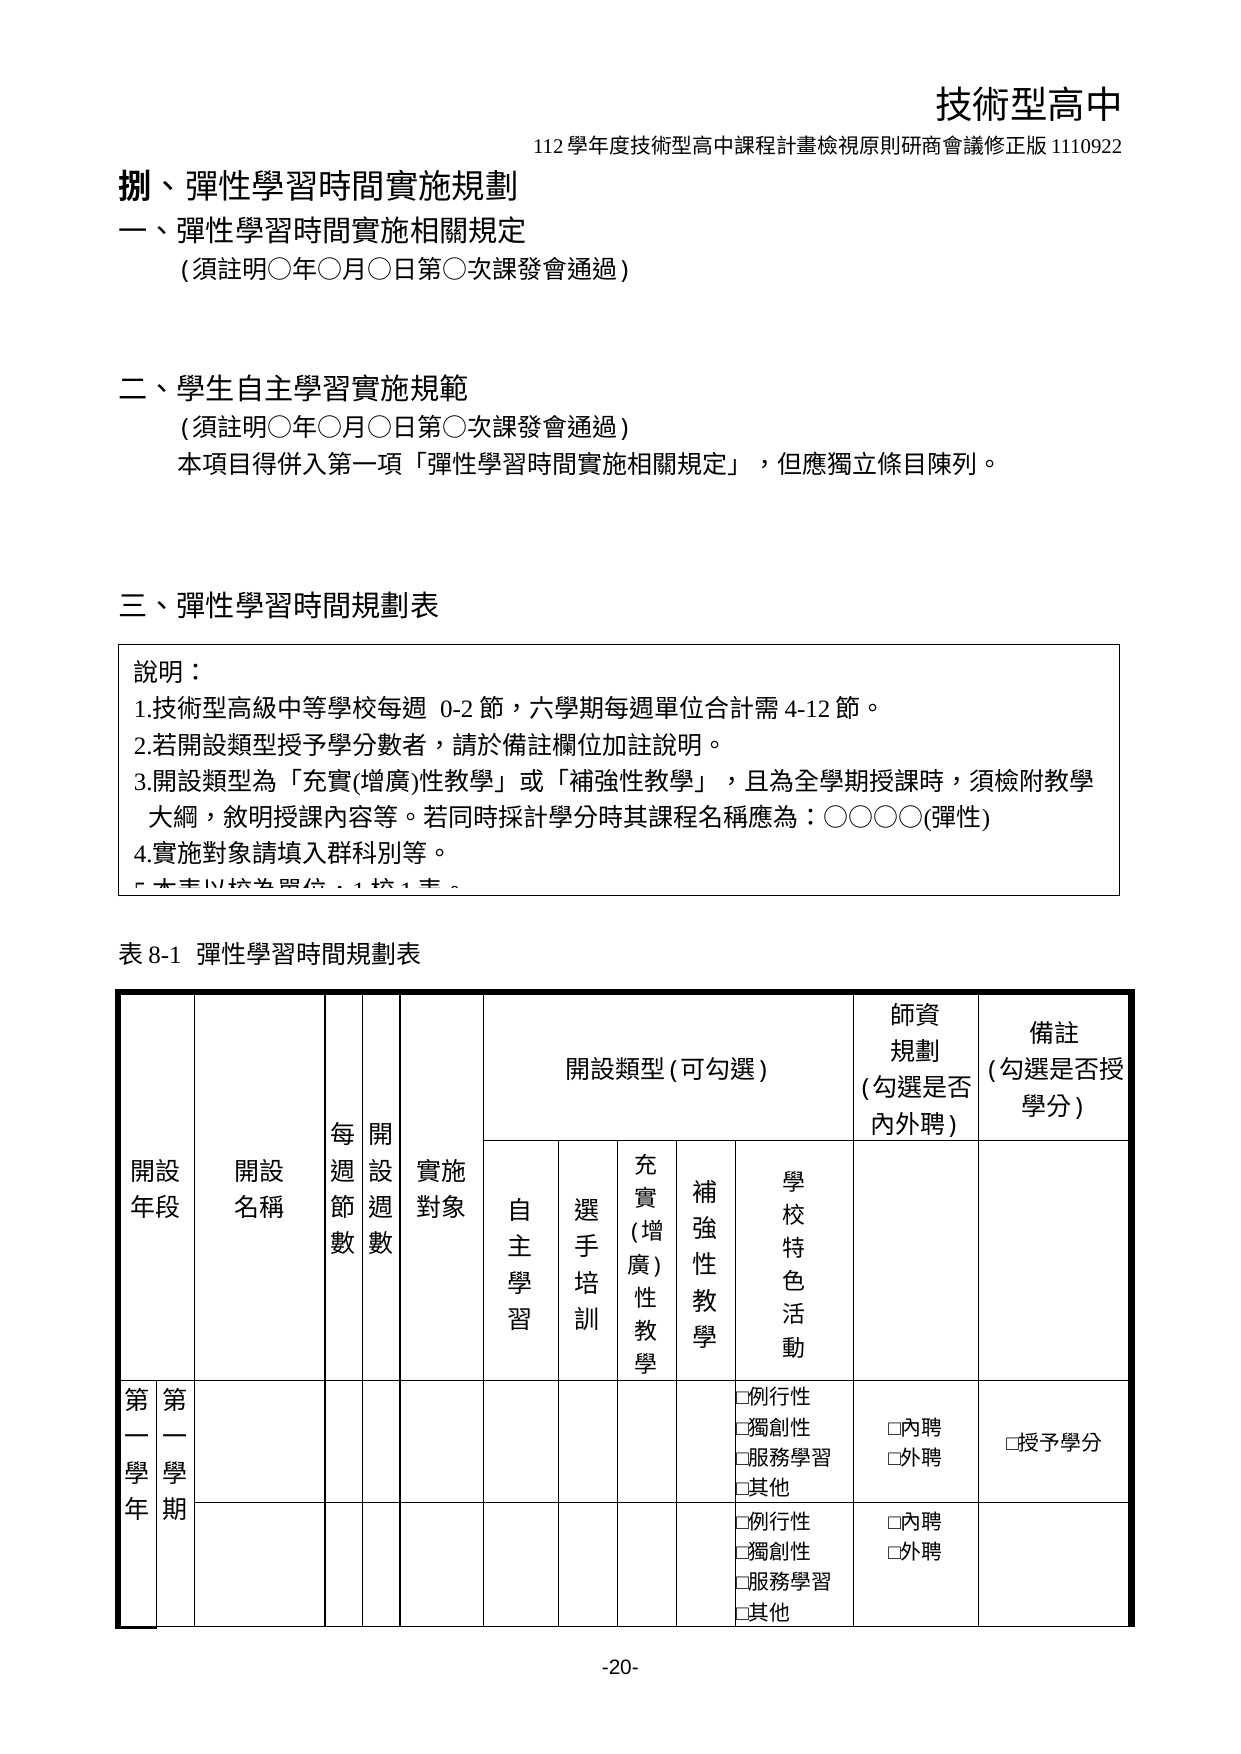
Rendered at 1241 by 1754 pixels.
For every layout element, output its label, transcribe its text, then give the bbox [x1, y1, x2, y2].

table_cell 自 主 學 習 [484, 1141, 558, 1379]
table_cell [618, 1381, 676, 1502]
table_header 開設 年段 [121, 995, 194, 1379]
table_cell [326, 1503, 362, 1626]
text 1.技術型高級中等學校每週 0-2 節，六學期每週單位合計需4-12節。 [133, 689, 1104, 725]
table_header 開設週數 [363, 995, 399, 1379]
text 一、彈性學習時間實施相關規定 [118, 208, 1122, 250]
text 4.實施對象請填入群科別等。 [133, 834, 1104, 870]
table_cell [677, 1503, 735, 1626]
text 5.本表以校為單位，1校1表。 [133, 870, 1113, 888]
table_cell 選 手 培 訓 [559, 1141, 617, 1379]
table_header 師資 規劃 (勾選是否內外聘) [854, 995, 978, 1140]
table_cell □授予學分 [979, 1381, 1128, 1502]
table_cell □內聘 □外聘 [854, 1503, 978, 1626]
table_cell [326, 1381, 362, 1502]
table_cell [401, 1381, 483, 1502]
table_cell [854, 1141, 978, 1379]
table_cell □例行性 □獨創性 □服務學習 □其他 [736, 1503, 853, 1626]
table_cell 充 實 (增 廣) 性 教 學 [618, 1141, 676, 1379]
text 說明： [133, 653, 1104, 689]
table_cell [484, 1503, 558, 1626]
table_cell [363, 1503, 399, 1626]
table_cell [195, 1503, 324, 1626]
text 捌、彈性學習時間實施規劃 [118, 159, 1122, 208]
table_cell [195, 1381, 324, 1502]
table_cell [559, 1503, 617, 1626]
table_header 每週節數 [326, 995, 362, 1379]
table_cell [979, 1503, 1128, 1626]
table_cell [979, 1141, 1128, 1379]
text 表8-1 彈性學習時間規劃表 [93, 935, 1122, 971]
table_header 實施 對象 [401, 995, 483, 1379]
text 3.開設類型為「充實(增廣)性教學」或「補強性教學」，且為全學期授課時，須檢附教學大綱，敘明授課內容等。若同時採計學分時其課程名稱應為：○○○○(彈性) [133, 761, 1113, 834]
text 2.若開設類型授予學分數者，請於備註欄位加註說明。 [133, 725, 1104, 761]
text 三、彈性學習時間規劃表 [118, 583, 1122, 625]
table_cell 學 校 特 色 活 動 [736, 1141, 853, 1379]
table_cell □內聘 □外聘 [854, 1381, 978, 1502]
text (須註明○年○月○日第○次課發會通過) [118, 408, 1122, 444]
table_cell [677, 1381, 735, 1502]
table_header 開設 名稱 [195, 995, 324, 1379]
text (須註明○年○月○日第○次課發會通過) [118, 250, 1122, 286]
table_cell [401, 1503, 483, 1626]
table_cell 第一學期 [157, 1381, 194, 1626]
table_cell [559, 1381, 617, 1502]
text 本項目得併入第一項「彈性學習時間實施相關規定」，但應獨立條目陳列。 [118, 444, 1122, 480]
table_header 開設類型(可勾選) [484, 995, 853, 1140]
table_cell □例行性 □獨創性 □服務學習 □其他 [736, 1381, 853, 1502]
table_cell [618, 1503, 676, 1626]
text 二、學生自主學習實施規範 [118, 366, 1122, 408]
table_header 備註 (勾選是否授學分) [979, 995, 1128, 1140]
table_cell 第一學年 [121, 1381, 156, 1626]
table_cell [363, 1381, 399, 1502]
table_cell 補 強 性 教 學 [677, 1141, 735, 1379]
table_cell [484, 1381, 558, 1502]
